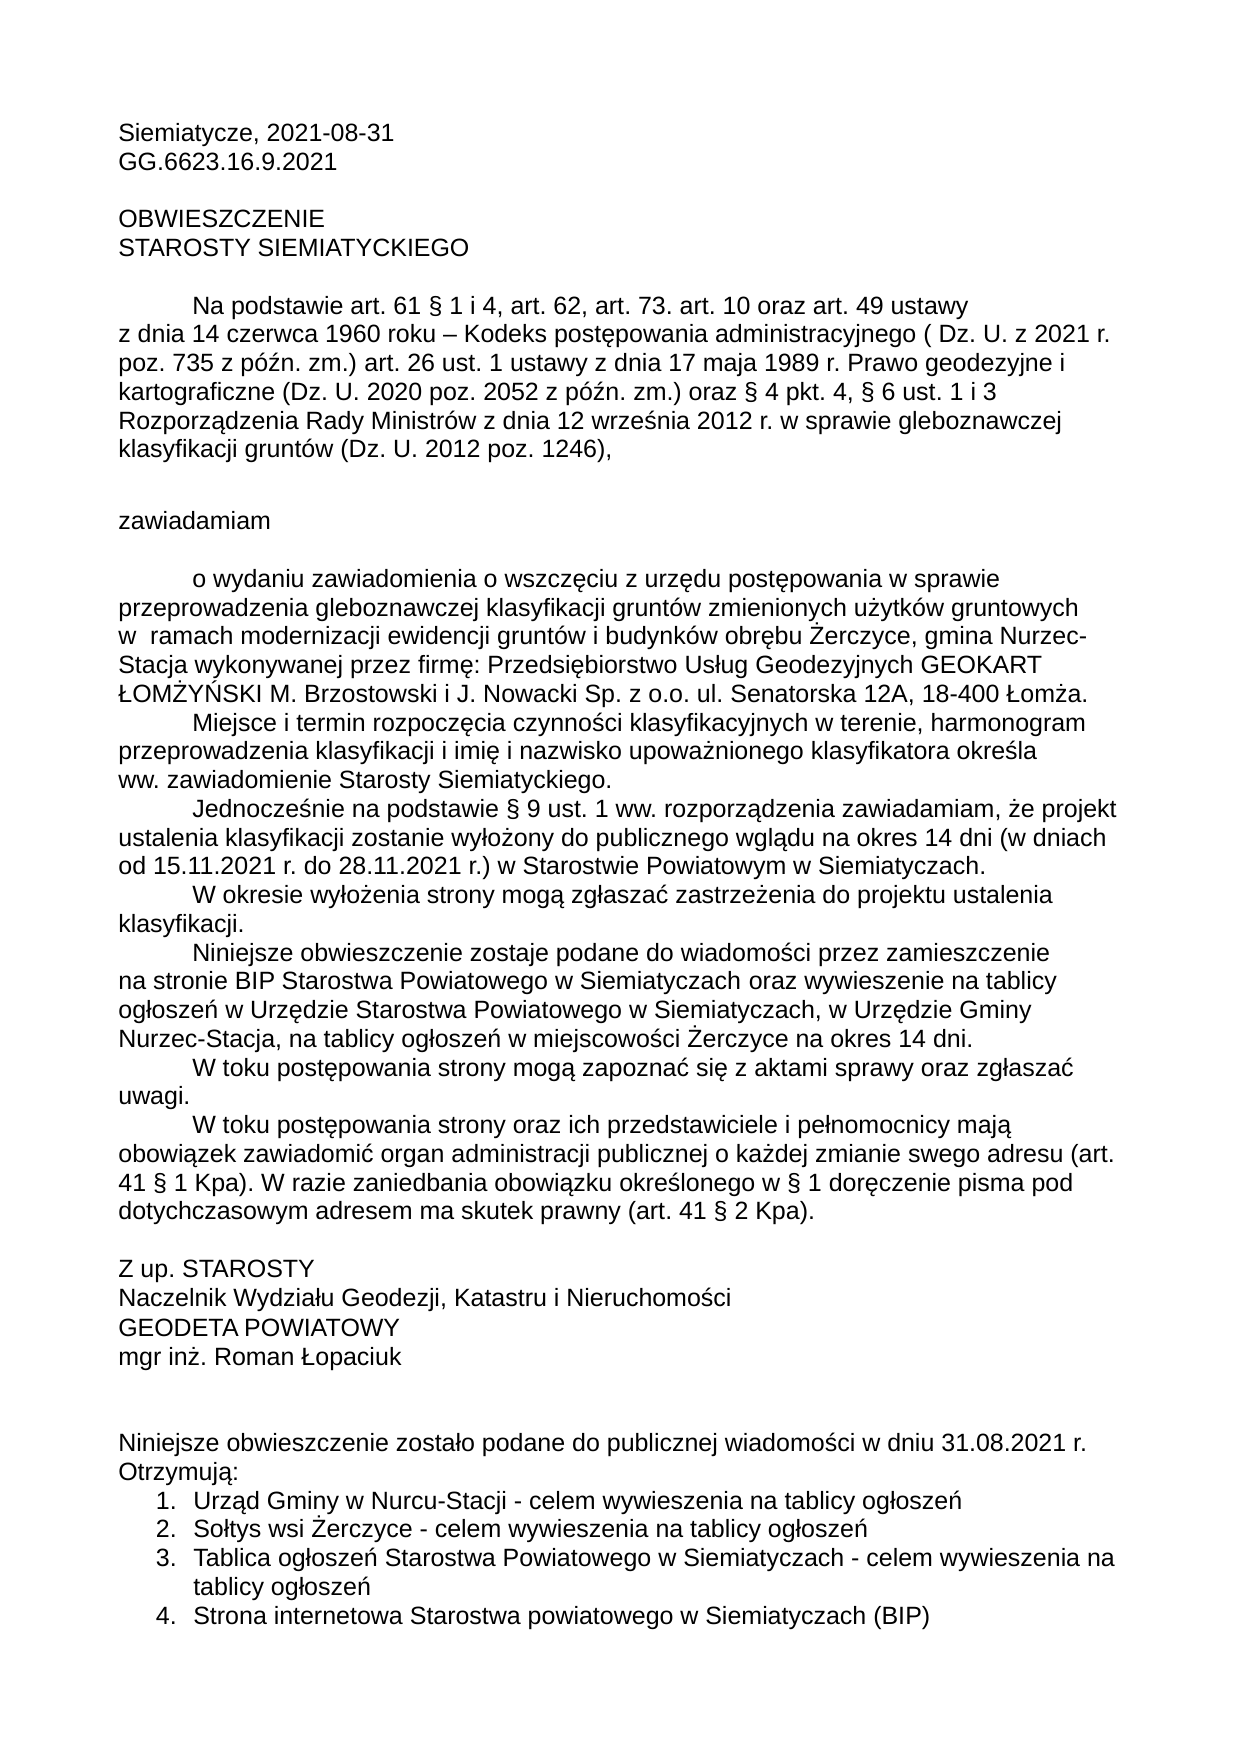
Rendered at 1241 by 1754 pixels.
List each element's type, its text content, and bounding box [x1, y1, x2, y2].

text Jednocześnie na podstawie § 9 ust. 1 ww. rozporządzenia zawiadamiam, że projekt ustalenia klasyfikacji zostanie wyłożony do publicznego wglądu na okres 14 dni (w dniach od 15.11.2021 r. do 28.11.2021 r.) w Starostwie Powiatowym w Siemiatyczach. [118, 794, 1122, 880]
text OBWIESZCZENIE [118, 204, 1122, 233]
text W toku postępowania strony oraz ich przedstawiciele i pełnomocnicy mają obowiązek zawiadomić organ administracji publicznej o każdej zmianie swego adresu (art. 41 § 1 Kpa). W razie zaniedbania obowiązku określonego w § 1 doręczenie pisma pod dotychczasowym adresem ma skutek prawny (art. 41 § 2 Kpa). [118, 1110, 1122, 1225]
text GEODETA POWIATOWY [118, 1313, 1122, 1342]
text Z up. STAROSTY [118, 1254, 1122, 1282]
text o wydaniu zawiadomienia o wszczęciu z urzędu postępowania w sprawie przeprowadzenia gleboznawczej klasyfikacji gruntów zmienionych użytków gruntowych w ramach modernizacji ewidencji gruntów i budynków obrębu Żerczyce, gmina Nurzec-Stacja wykonywanej przez firmę: Przedsiębiorstwo Usług Geodezyjnych GEOKART ŁOMŻYŃSKI M. Brzostowski i J. Nowacki Sp. z o.o. ul. Senatorska 12A, 18-400 Łomża. [118, 564, 1122, 707]
list Tablica ogłoszeń Starostwa Powiatowego w Siemiatyczach - celem wywieszenia na tablicy ogłoszeń [156, 1543, 1122, 1601]
text Naczelnik Wydziału Geodezji, Katastru i Nieruchomości [118, 1282, 1122, 1311]
list Strona internetowa Starostwa powiatowego w Siemiatyczach (BIP) [156, 1601, 1122, 1629]
text W toku postępowania strony mogą zapoznać się z aktami sprawy oraz zgłaszać uwagi. [118, 1052, 1122, 1110]
text GG.6623.16.9.2021 [118, 147, 1122, 176]
text Siemiatycze, 2021-08-31 [118, 118, 1122, 147]
text W okresie wyłożenia strony mogą zgłaszać zastrzeżenia do projektu ustalenia klasyfikacji. [118, 880, 1122, 937]
text Na podstawie art. 61 § 1 i 4, art. 62, art. 73. art. 10 oraz art. 49 ustawy z dnia 14 czerwca 1960 roku – Kodeks postępowania administracyjnego ( Dz. U. z 2021 r. poz. 735 z późn. zm.) art. 26 ust. 1 ustawy z dnia 17 maja 1989 r. Prawo geodezyjne i kartograficzne (Dz. U. 2020 poz. 2052 z późn. zm.) oraz § 4 pkt. 4, § 6 ust. 1 i 3 Rozporządzenia Rady Ministrów z dnia 12 września 2012 r. w sprawie gleboznawczej klasyfikacji gruntów (Dz. U. 2012 poz. 1246), [118, 291, 1122, 463]
text Niniejsze obwieszczenie zostaje podane do wiadomości przez zamieszczenie na stronie BIP Starostwa Powiatowego w Siemiatyczach oraz wywieszenie na tablicy ogłoszeń w Urzędzie Starostwa Powiatowego w Siemiatyczach, w Urzędzie Gminy Nurzec-Stacja, na tablicy ogłoszeń w miejscowości Żerczyce na okres 14 dni. [118, 937, 1122, 1052]
text STAROSTY SIEMIATYCKIEGO [118, 233, 1122, 262]
text Otrzymują: [118, 1457, 1122, 1486]
list Urząd Gminy w Nurcu-Stacji - celem wywieszenia na tablicy ogłoszeń [156, 1486, 1122, 1514]
text Niniejsze obwieszczenie zostało podane do publicznej wiadomości w dniu 31.08.2021 r. [118, 1428, 1122, 1457]
list Sołtys wsi Żerczyce - celem wywieszenia na tablicy ogłoszeń [156, 1514, 1122, 1543]
text zawiadamiam [118, 506, 1122, 535]
text mgr inż. Roman Łopaciuk [118, 1342, 1122, 1371]
text Miejsce i termin rozpoczęcia czynności klasyfikacyjnych w terenie, harmonogram przeprowadzenia klasyfikacji i imię i nazwisko upoważnionego klasyfikatora określa ww. zawiadomienie Starosty Siemiatyckiego. [118, 707, 1122, 794]
